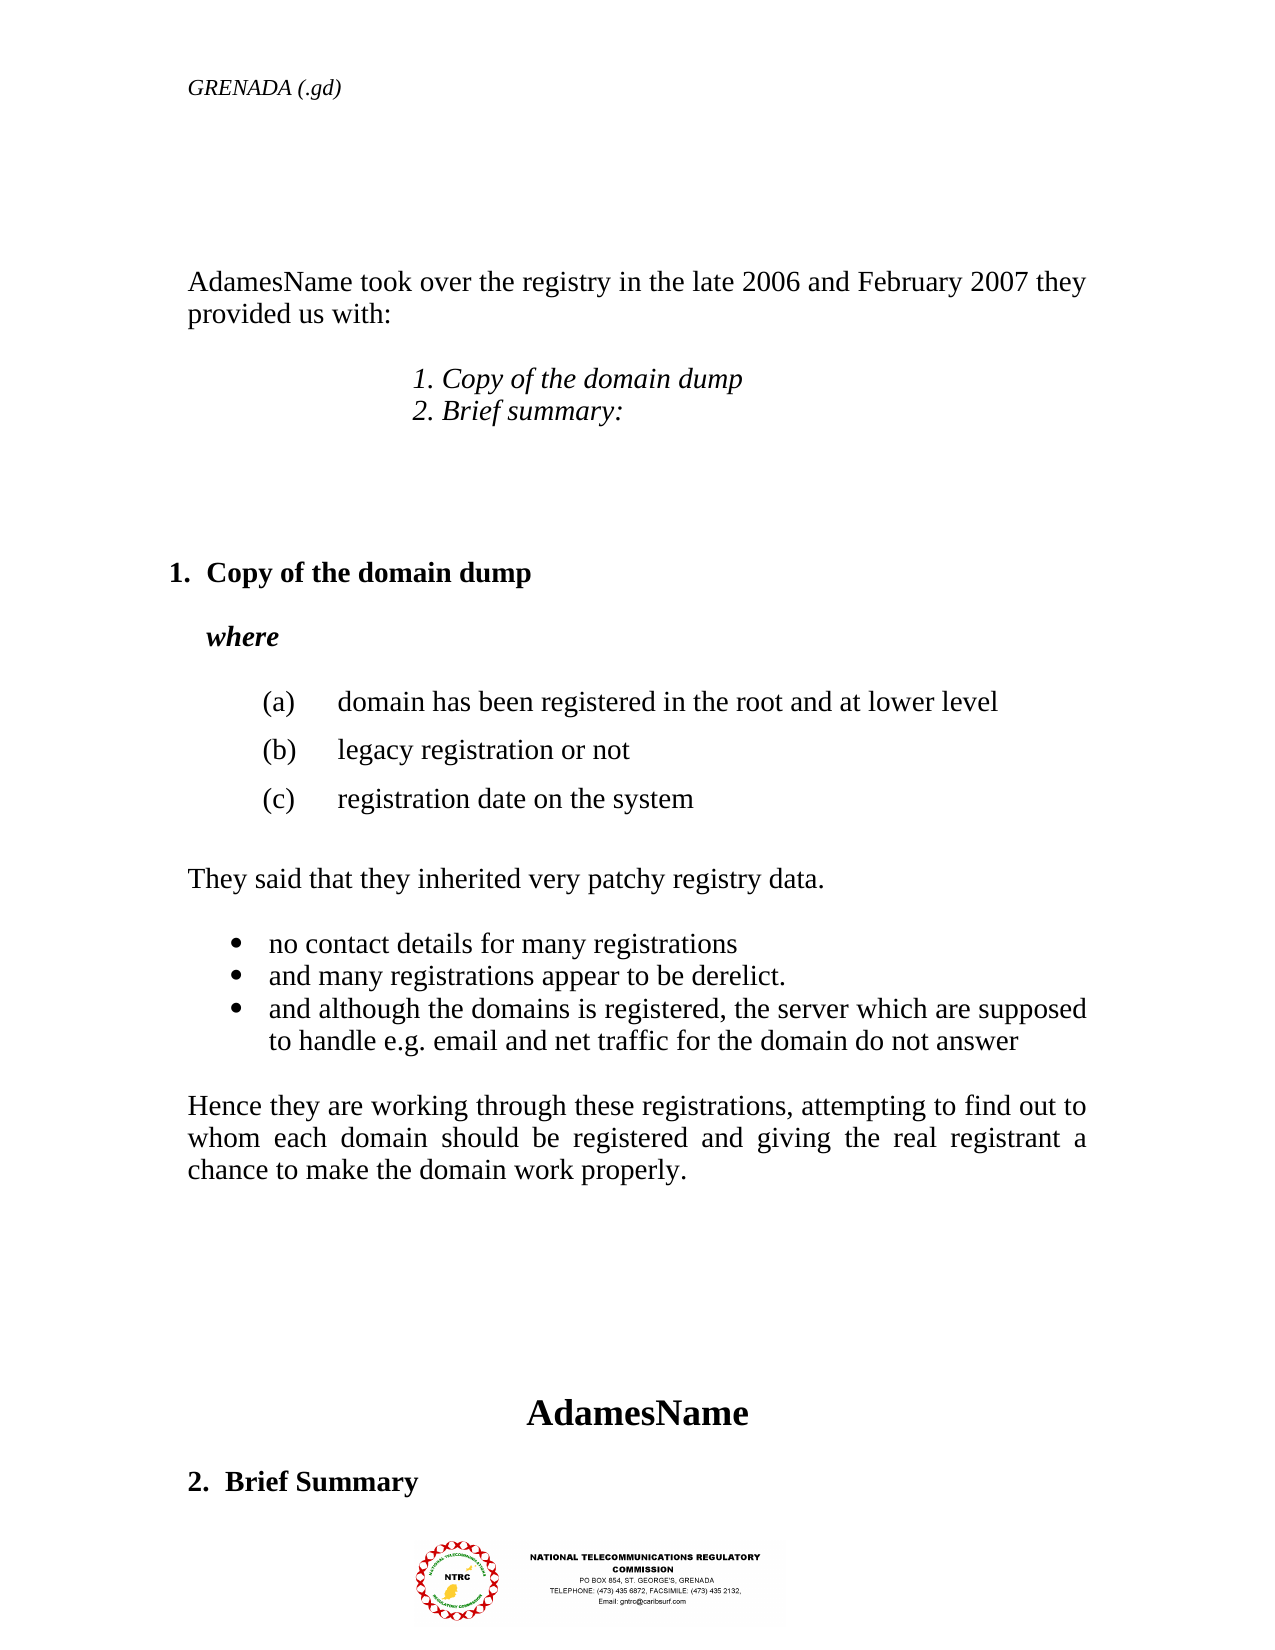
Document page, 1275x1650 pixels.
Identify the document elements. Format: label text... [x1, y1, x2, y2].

text 2. Brief summary: [412, 394, 1087, 427]
list domain has been registered in the root and at lower level [262, 685, 1087, 717]
text AdamesName [187, 1391, 1087, 1433]
list registration date on the system [262, 782, 1087, 814]
list no contact details for many registrations [231, 927, 1087, 960]
list Brief Summary [187, 1465, 1087, 1498]
text They said that they inherited very patchy registry data. [187, 863, 1087, 895]
list legacy registration or not [262, 734, 1087, 766]
list Copy of the domain dump [169, 556, 1087, 588]
text AdamesName took over the registry in the late 2006 and February 2007 they provided us with: [187, 265, 1087, 330]
text 1. Copy of the domain dump [412, 362, 1087, 394]
list and although the domains is registered, the server which are supposed to handle e.g. email and net traffic for the domain do not answer [231, 992, 1087, 1057]
text where [206, 621, 1087, 653]
picture [414, 1540, 786, 1627]
list and many registrations appear to be derelict. [231, 960, 1087, 992]
text Hence they are working through these registrations, attempting to find out to whom each domain should be registered and giving the real registrant a chance to make the domain work properly. [187, 1089, 1087, 1186]
